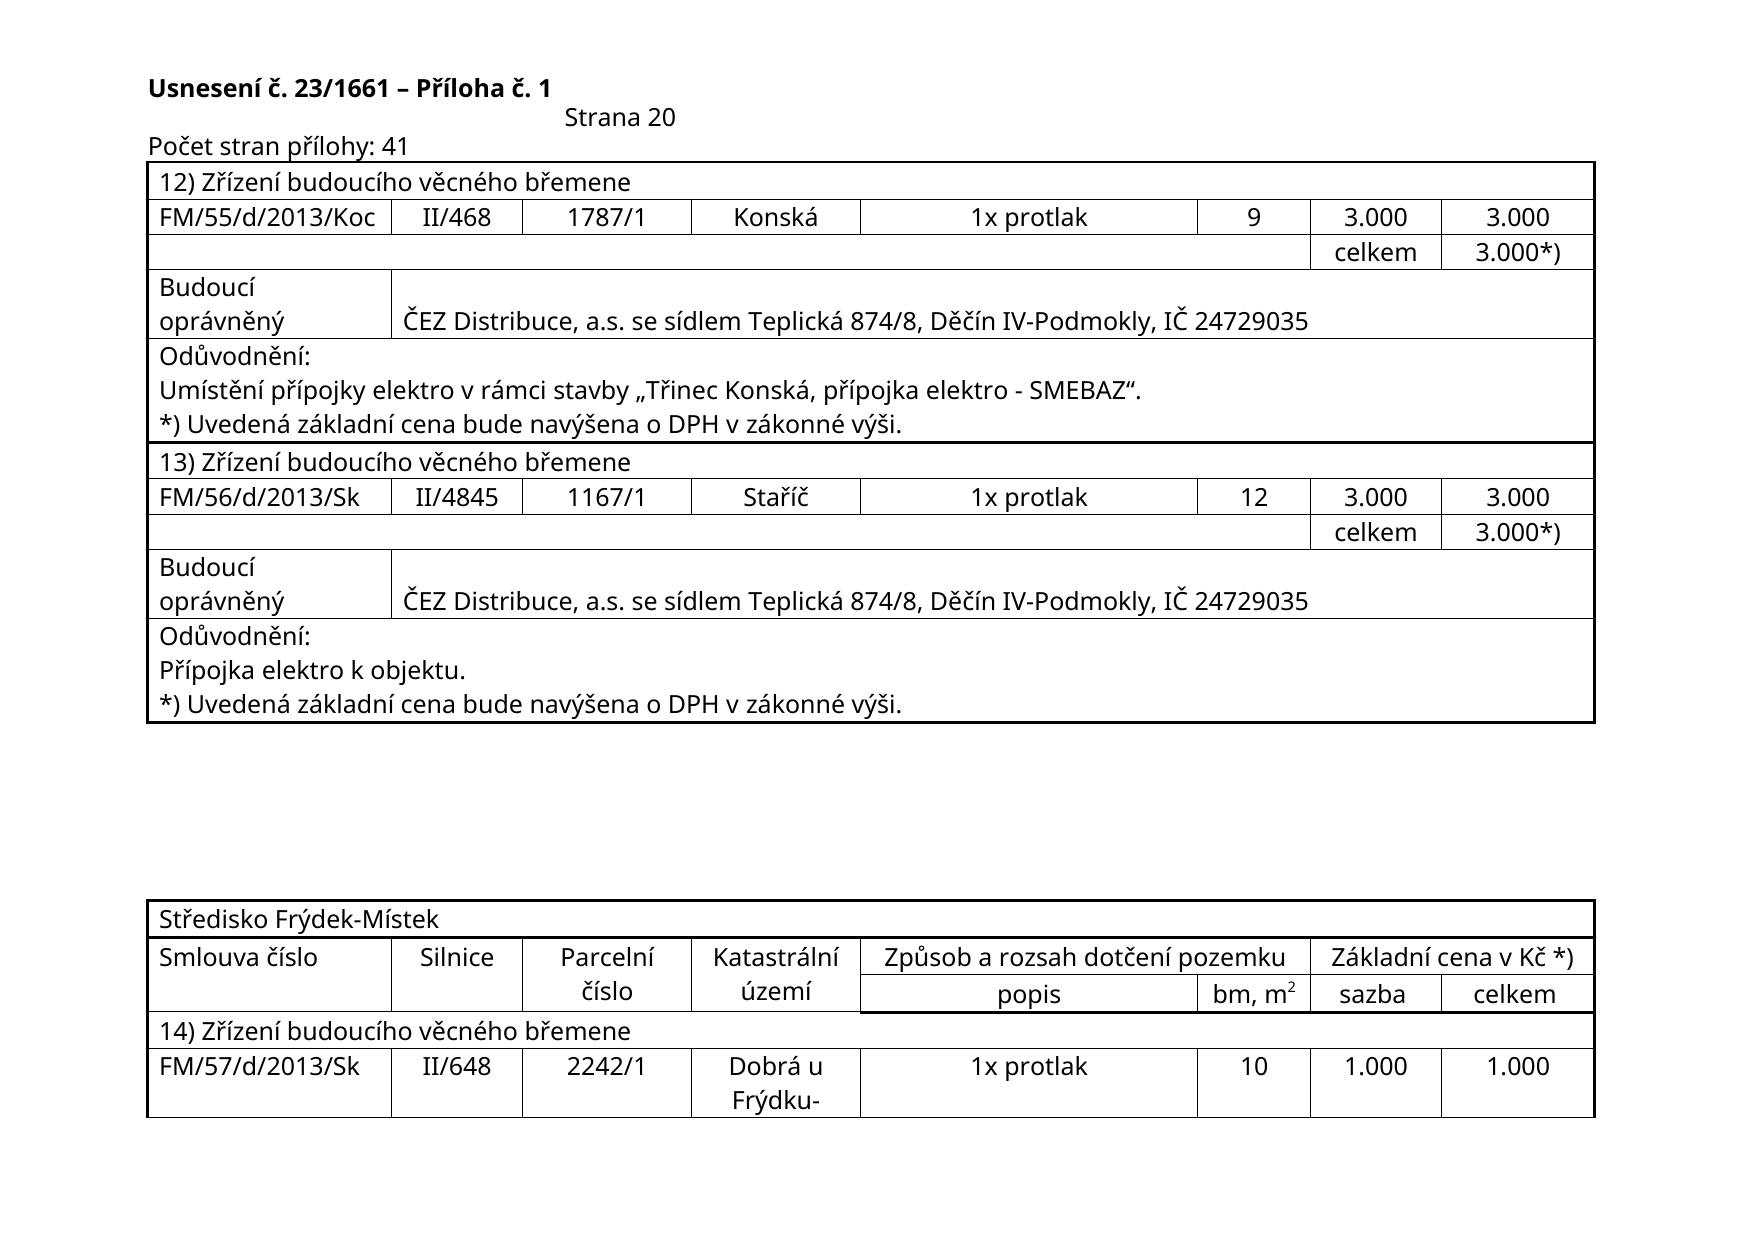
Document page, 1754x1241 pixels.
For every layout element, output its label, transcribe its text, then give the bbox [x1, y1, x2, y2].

table_cell FM/56/d/2013/Sk [149, 479, 391, 513]
table_cell 3.000 [1442, 200, 1593, 234]
table_cell 1.000 [1311, 1049, 1441, 1117]
table_cell celkem [1311, 515, 1441, 548]
table_cell 9 [1198, 200, 1310, 234]
table_cell Odůvodnění: Umístění přípojky elektro v rámci stavby „Třinec Konská, přípojka elektro - SMEBAZ“. *) Uvedená základní cena bude navýšena o DPH v zákonné výši. [149, 339, 1593, 441]
table_cell Katastrální území [692, 939, 860, 1011]
table_cell ČEZ Distribuce, a.s. se sídlem Teplická 874/8, Děčín IV-Podmokly, IČ 24729035 [392, 270, 1593, 338]
table_cell Konská [692, 200, 860, 234]
table_cell 12) Zřízení budoucího věcného břemene [149, 163, 1593, 198]
table_cell II/4845 [392, 479, 522, 513]
table_cell 3.000*) [1442, 515, 1593, 548]
table_cell Odůvodnění: Přípojka elektro k objektu. *) Uvedená základní cena bude navýšena o DPH v zákonné výši. [149, 619, 1593, 721]
table_cell II/468 [392, 200, 522, 234]
table_cell 14) Zřízení budoucího věcného břemene [149, 1012, 1593, 1048]
table_cell 1x protlak [861, 479, 1197, 513]
table_cell 13) Zřízení budoucího věcného břemene [149, 444, 1593, 478]
table_cell celkem [1311, 235, 1441, 269]
table_cell [149, 515, 1310, 548]
table_cell 1787/1 [523, 200, 691, 234]
table_cell bm, m2 [1198, 975, 1310, 1011]
table_cell Budoucí oprávněný [149, 550, 391, 618]
table_cell 1167/1 [523, 479, 691, 513]
table_header Středisko Frýdek-Místek [149, 902, 1593, 936]
table_cell Parcelní číslo [523, 939, 691, 1011]
table_cell Budoucí oprávněný [149, 270, 391, 338]
table_cell 3.000 [1311, 200, 1441, 234]
table_cell 12 [1198, 479, 1310, 513]
table_cell [149, 235, 1310, 269]
table_cell 3.000 [1311, 479, 1441, 513]
table_cell Silnice [392, 939, 522, 1011]
table_cell 10 [1198, 1049, 1310, 1117]
table_cell popis [861, 975, 1197, 1011]
table_cell FM/57/d/2013/Sk [149, 1049, 391, 1117]
table_cell 1x protlak [861, 200, 1197, 234]
table_cell 3.000 [1442, 479, 1593, 513]
table_cell 1x protlak [861, 1049, 1197, 1117]
table_cell II/648 [392, 1049, 522, 1117]
table_cell 1.000 [1442, 1049, 1593, 1117]
table_cell Způsob a rozsah dotčení pozemku [861, 939, 1310, 973]
table_cell 3.000*) [1442, 235, 1593, 269]
table_cell celkem [1442, 975, 1593, 1011]
table_cell Základní cena v Kč *) [1311, 939, 1593, 973]
table_cell Dobrá u Frýdku- [692, 1049, 860, 1117]
table_cell ČEZ Distribuce, a.s. se sídlem Teplická 874/8, Děčín IV-Podmokly, IČ 24729035 [392, 550, 1593, 618]
table_cell 2242/1 [523, 1049, 691, 1117]
table_cell Smlouva číslo [149, 939, 391, 1011]
table_cell sazba [1311, 975, 1441, 1011]
table_cell Staříč [692, 479, 860, 513]
table_cell FM/55/d/2013/Koc [149, 200, 391, 234]
